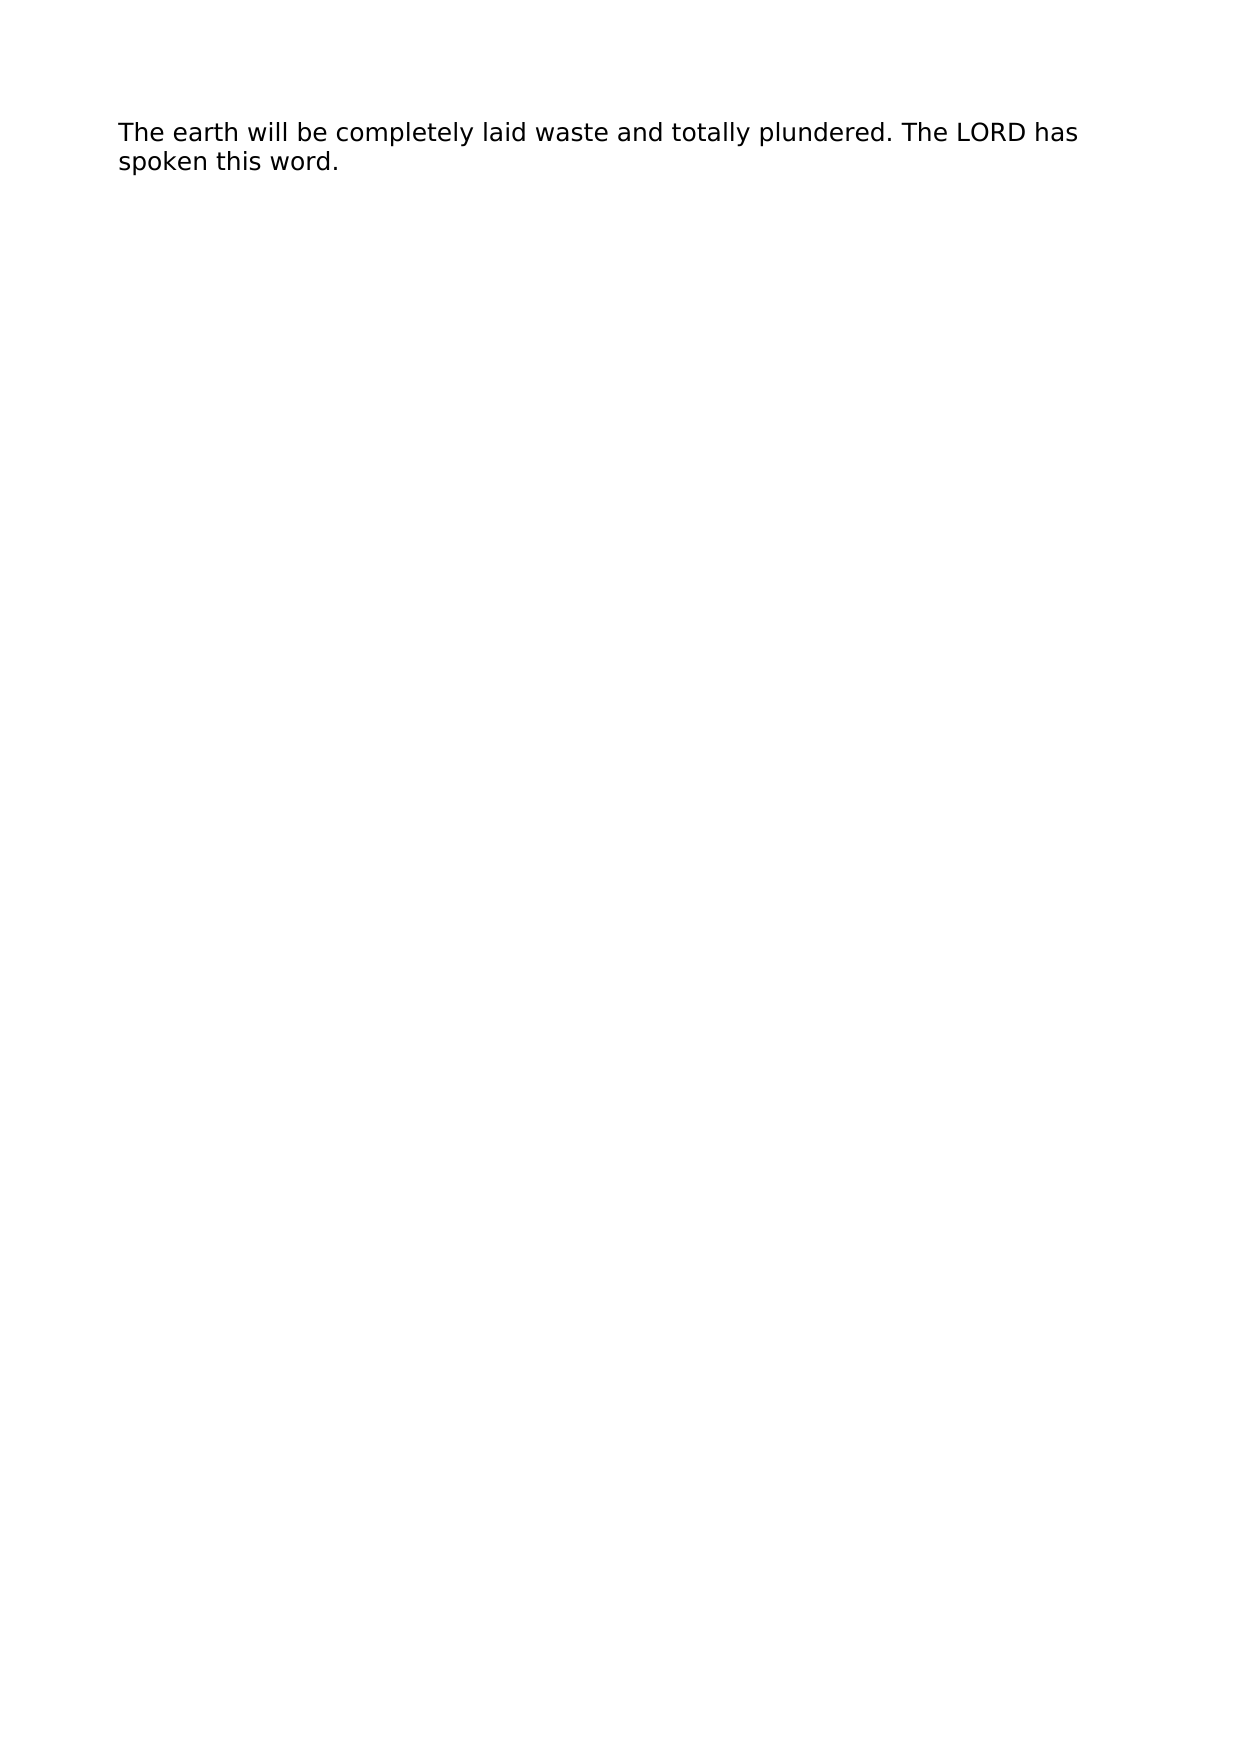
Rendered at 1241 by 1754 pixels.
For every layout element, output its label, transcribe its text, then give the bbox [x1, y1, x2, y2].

text The earth will be completely laid waste and totally plundered. The LORD has spoken this word. [118, 118, 1122, 176]
